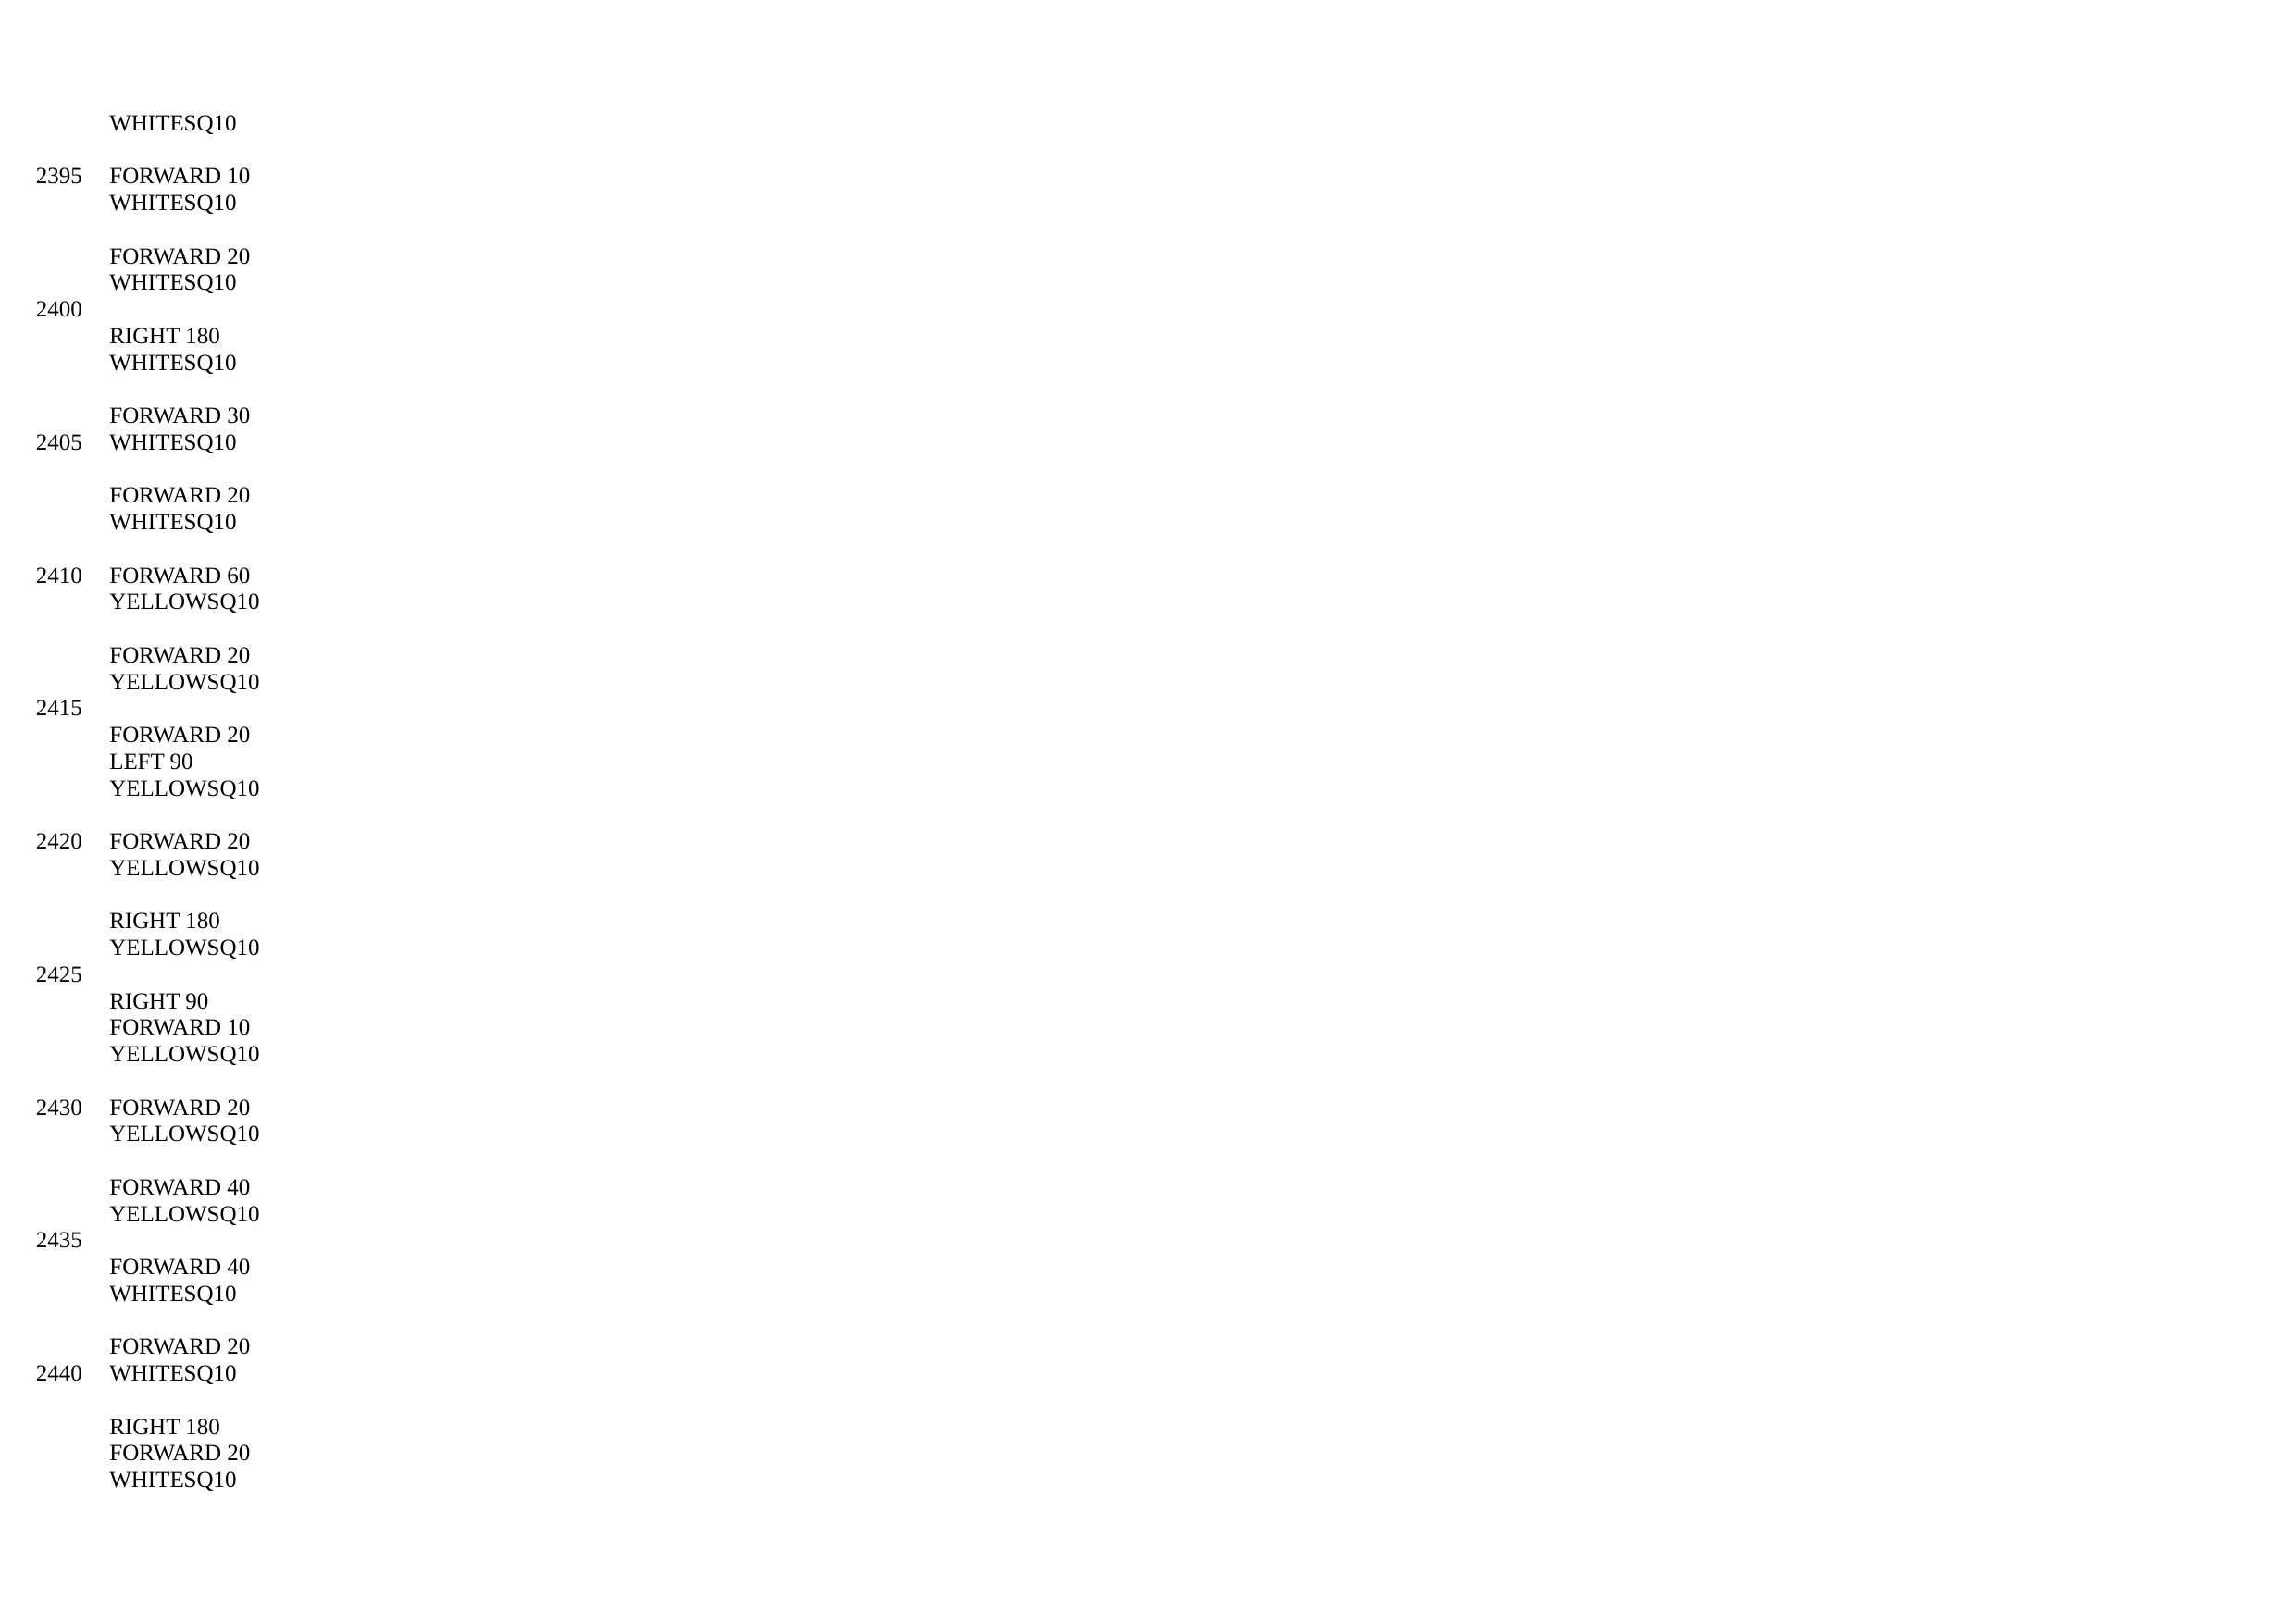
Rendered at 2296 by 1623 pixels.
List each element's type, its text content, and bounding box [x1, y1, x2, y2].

text FORWARD 30 [109, 402, 2186, 428]
text FORWARD 20 [109, 1333, 2186, 1359]
text WHITESQ10 [109, 109, 2186, 136]
text WHITESQ10 [109, 1466, 2186, 1493]
text YELLOWSQ10 [109, 774, 2186, 801]
text FORWARD 20 [109, 1094, 2186, 1121]
text WHITESQ10 [109, 1280, 2186, 1307]
text YELLOWSQ10 [109, 668, 2186, 695]
text YELLOWSQ10 [109, 854, 2186, 881]
text YELLOWSQ10 [109, 934, 2186, 960]
text FORWARD 40 [109, 1173, 2186, 1200]
text FORWARD 40 [109, 1253, 2186, 1280]
text YELLOWSQ10 [109, 1121, 2186, 1146]
text RIGHT 180 [109, 908, 2186, 934]
text YELLOWSQ10 [109, 588, 2186, 614]
text RIGHT 180 [109, 1413, 2186, 1440]
text RIGHT 180 [109, 322, 2186, 349]
text FORWARD 60 [109, 562, 2186, 588]
text YELLOWSQ10 [109, 1200, 2186, 1227]
text FORWARD 10 [109, 163, 2186, 189]
text FORWARD 20 [109, 721, 2186, 748]
text LEFT 90 [109, 748, 2186, 774]
text FORWARD 20 [109, 242, 2186, 269]
text FORWARD 20 [109, 641, 2186, 668]
text RIGHT 90 [109, 987, 2186, 1014]
text FORWARD 10 [109, 1014, 2186, 1040]
text FORWARD 20 [109, 827, 2186, 854]
text WHITESQ10 [109, 428, 2186, 455]
text WHITESQ10 [109, 1359, 2186, 1386]
text FORWARD 20 [109, 1440, 2186, 1466]
text WHITESQ10 [109, 508, 2186, 535]
text YELLOWSQ10 [109, 1040, 2186, 1067]
text FORWARD 20 [109, 482, 2186, 508]
text WHITESQ10 [109, 349, 2186, 376]
text WHITESQ10 [109, 269, 2186, 295]
text WHITESQ10 [109, 189, 2186, 216]
